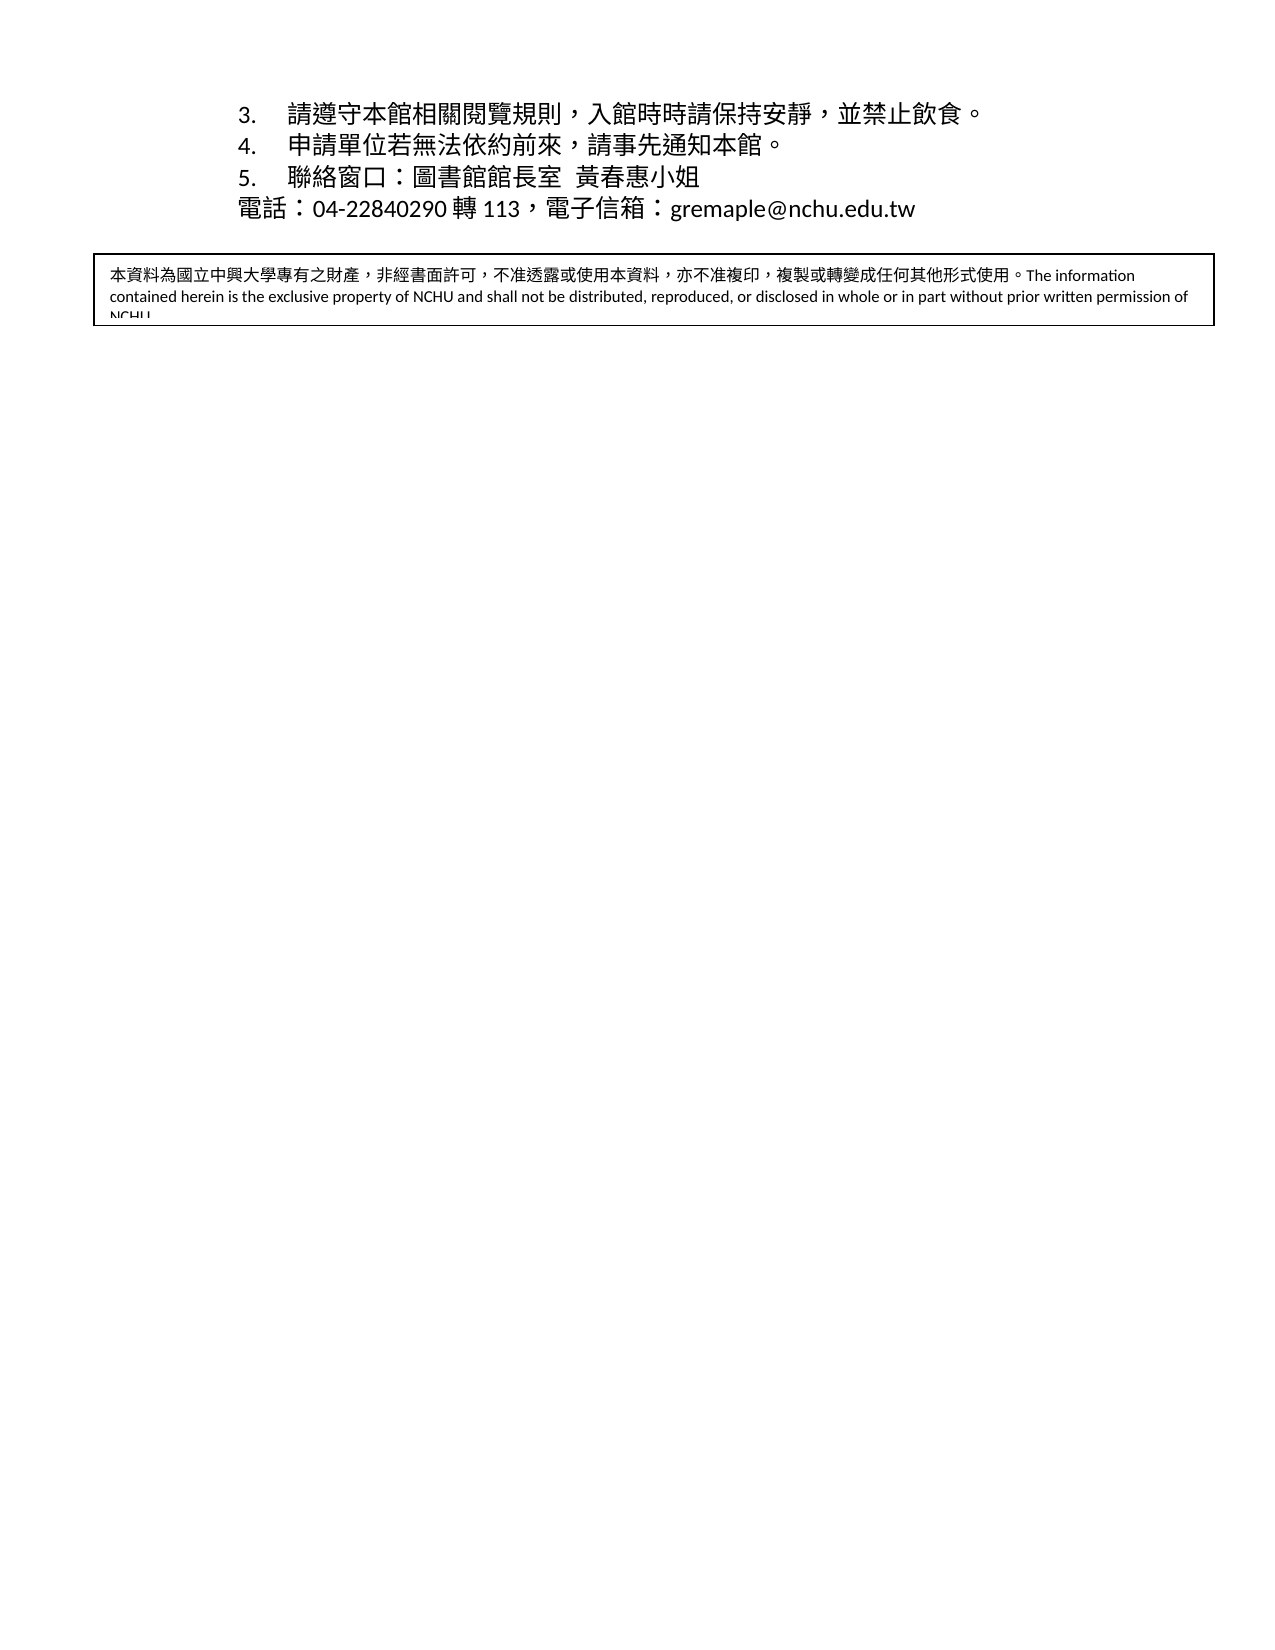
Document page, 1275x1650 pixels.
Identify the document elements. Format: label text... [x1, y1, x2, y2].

list 請遵守本館相關閱覽規則，入館時時請保持安靜，並禁止飲食。 [238, 103, 1087, 128]
list 聯絡窗口：圖書館館長室 黃春惠小姐 [238, 166, 1087, 191]
text 電話：04-22840290轉113，電子信箱：gremaple@nchu.edu.tw [238, 197, 1087, 222]
list 申請單位若無法依約前來，請事先通知本館。 [238, 135, 1087, 160]
text 本資料為國立中興大學專有之財產，非經書面許可，不准透露或使用本資料，亦不准複印，複製或轉變成任何其他形式使用。The information contained herein is the exclusive property of NCHU and shall not be distributed, reproduced, or disclosed in whole or in part without prior written permission of NCHU [109, 262, 1198, 317]
